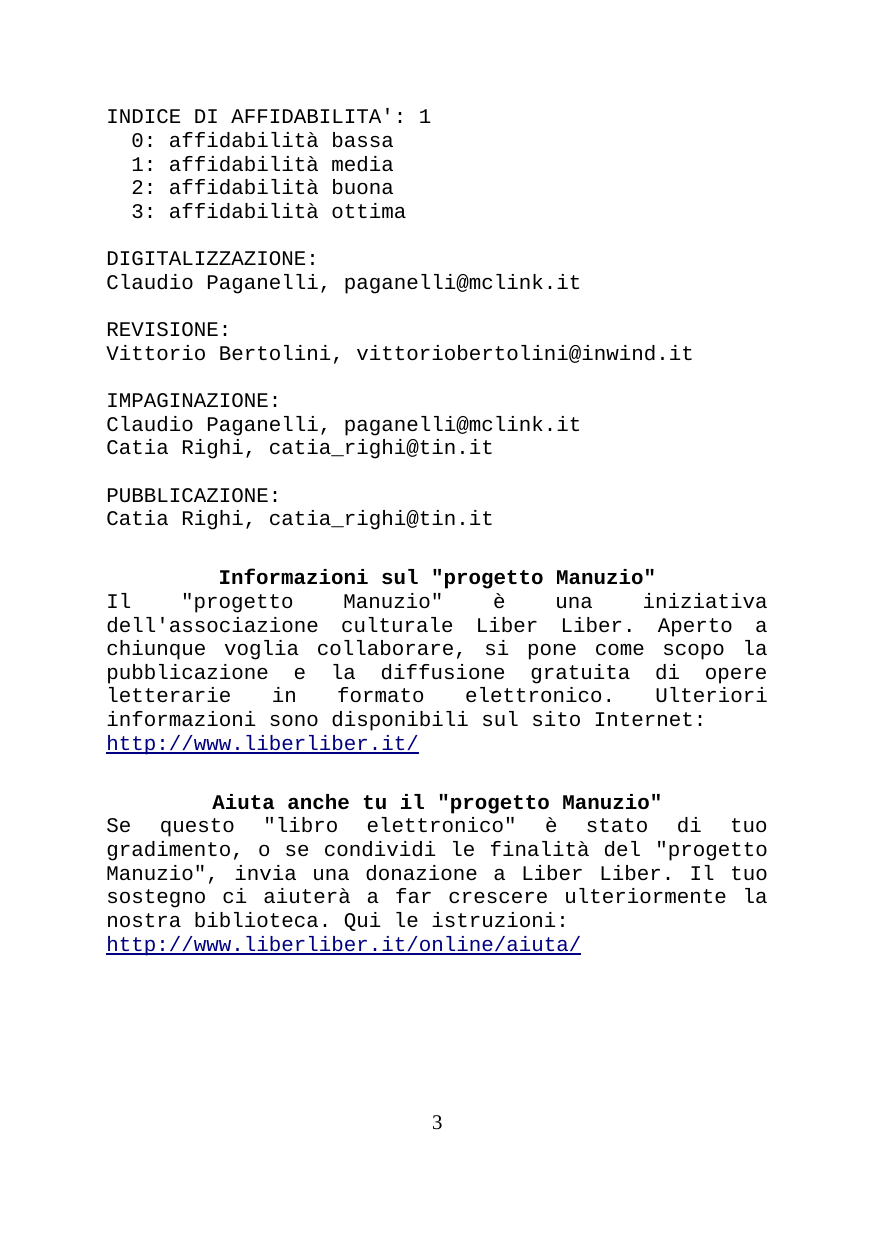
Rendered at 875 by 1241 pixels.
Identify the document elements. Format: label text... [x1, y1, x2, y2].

text http://www.liberliber.it/ [106, 733, 768, 756]
text Se questo "libro elettronico" è stato di tuo gradimento, o se condividi le finalità del "progetto Manuzio", invia una donazione a Liber Liber. Il tuo sostegno ci aiuterà a far crescere ulteriormente la nostra biblioteca. Qui le istruzioni: [106, 816, 768, 934]
text Catia Righi, catia_righi@tin.it [106, 437, 768, 461]
text Aiuta anche tu il "progetto Manuzio" [106, 792, 768, 816]
text 2: affidabilità buona [106, 177, 768, 201]
text Informazioni sul "progetto Manuzio" [106, 567, 768, 591]
text REVISIONE: [106, 319, 768, 343]
text Vittorio Bertolini, vittoriobertolini@inwind.it [106, 343, 768, 366]
text Catia Righi, catia_righi@tin.it [106, 508, 768, 532]
text 1: affidabilità media [106, 153, 768, 177]
text Il "progetto Manuzio" è una iniziativa dell'associazione culturale Liber Liber. Aperto a chiunque voglia collaborare, si pone come scopo la pubblicazione e la diffusione gratuita di opere letterarie in formato elettronico. Ulteriori informazioni sono disponibili sul sito Internet: [106, 591, 768, 733]
text Claudio Paganelli, paganelli@mclink.it [106, 272, 768, 295]
text IMPAGINAZIONE: [106, 390, 768, 414]
text Claudio Paganelli, paganelli@mclink.it [106, 414, 768, 437]
text PUBBLICAZIONE: [106, 484, 768, 508]
text 3: affidabilità ottima [106, 201, 768, 224]
text INDICE DI AFFIDABILITA': 1 [106, 106, 768, 130]
text DIGITALIZZAZIONE: [106, 248, 768, 272]
text http://www.liberliber.it/online/aiuta/ [106, 934, 768, 957]
text 0: affidabilità bassa [106, 130, 768, 153]
